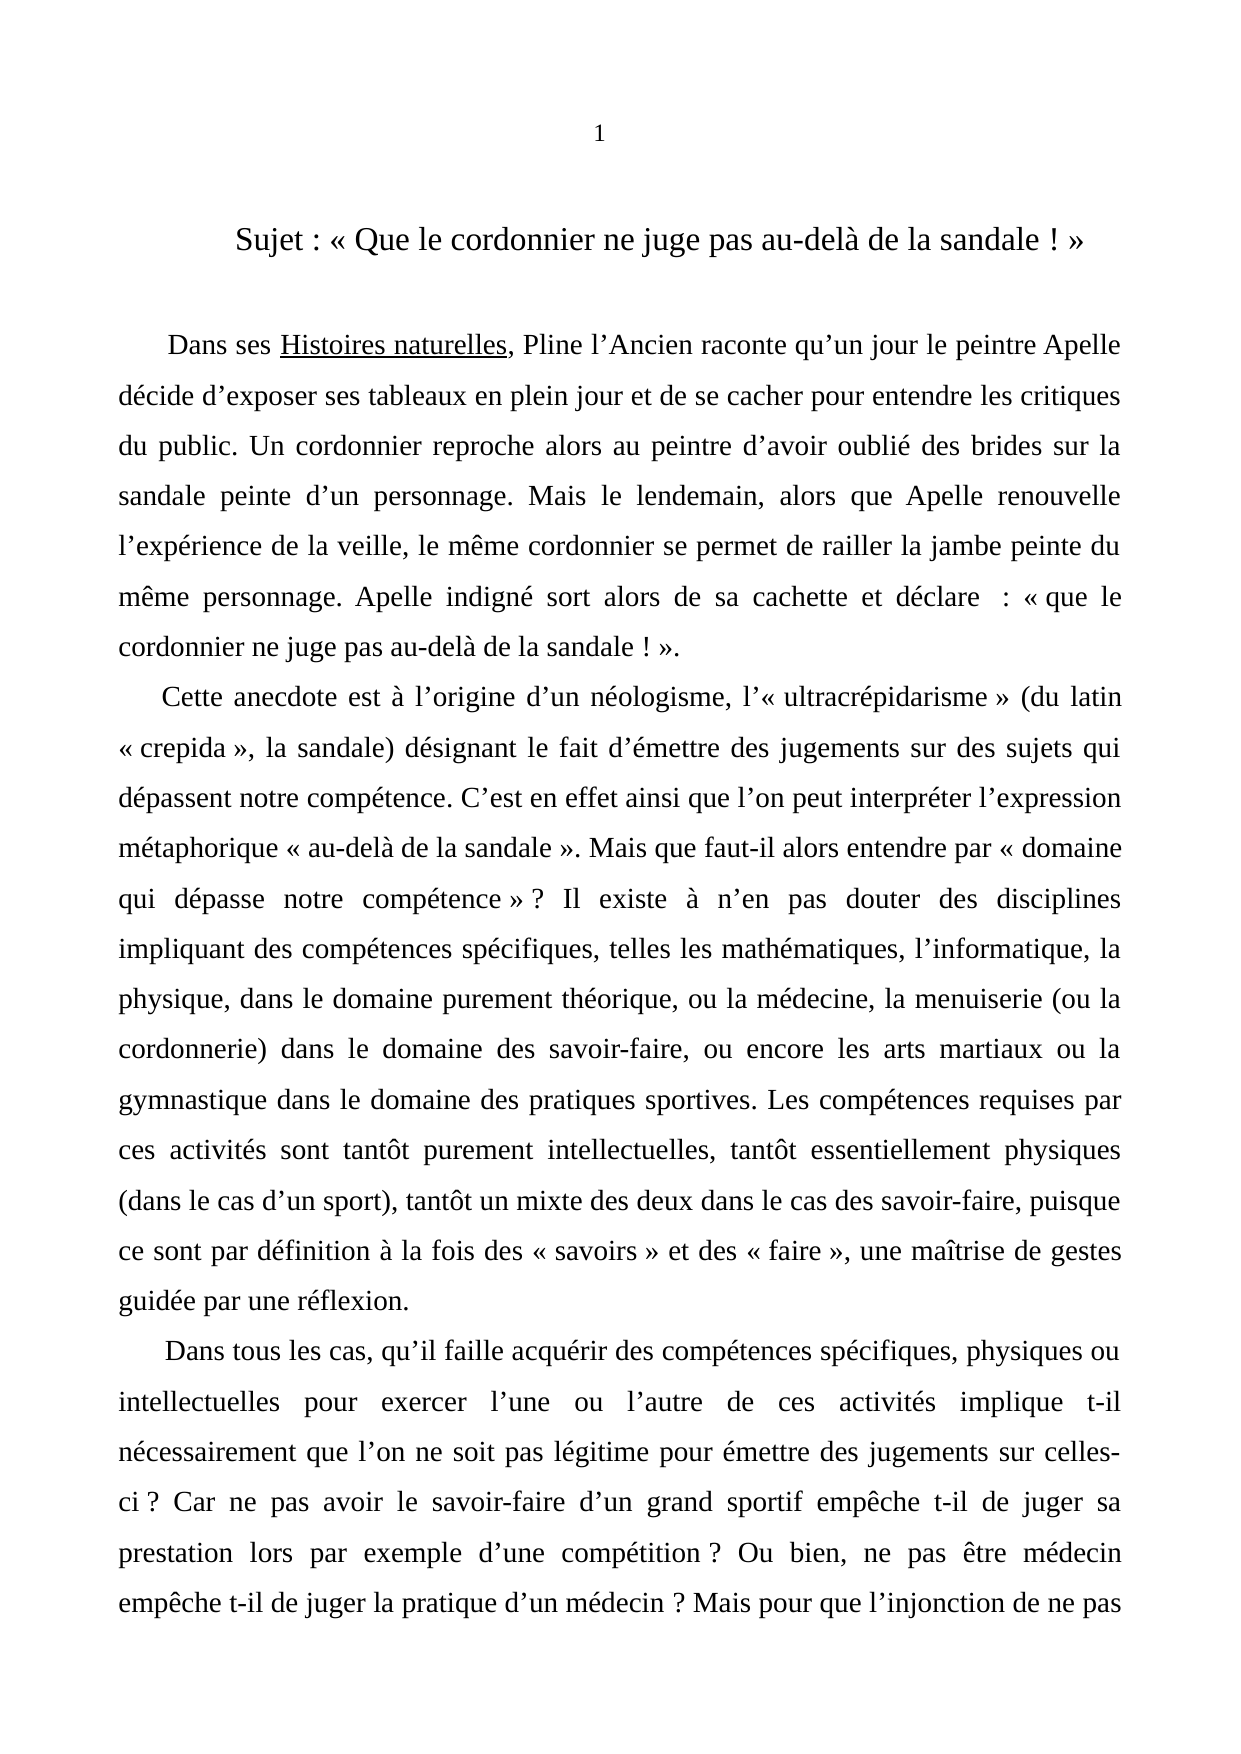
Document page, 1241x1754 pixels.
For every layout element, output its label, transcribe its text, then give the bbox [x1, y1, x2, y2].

text Dans ses Histoires naturelles, Pline l’Ancien raconte qu’un jour le peintre Apelle décide d’exposer ses tableaux en plein jour et de se cacher pour entendre les critiques du public. Un cordonnier reproche alors au peintre d’avoir oublié des brides sur la sandale peinte d’un personnage. Mais le lendemain, alors que Apelle renouvelle l’expérience de la veille, le même cordonnier se permet de railler la jambe peinte du même personnage. Apelle indigné sort alors de sa cachette et déclare : « que le cordonnier ne juge pas au-delà de la sandale ! ». [118, 327, 1122, 663]
text Dans tous les cas, qu’il faille acquérir des compétences spécifiques, physiques ou intellectuelles pour exercer l’une ou l’autre de ces activités implique t-il nécessairement que l’on ne soit pas légitime pour émettre des jugements sur celles-ci ? Car ne pas avoir le savoir-faire d’un grand sportif empêche t-il de juger sa prestation lors par exemple d’une compétition ? Ou bien, ne pas être médecin empêche t-il de juger la pratique d’un médecin ? Mais pour que l’injonction de ne pas [118, 1333, 1122, 1619]
text Cette anecdote est à l’origine d’un néologisme, l’« ultracrépidarisme » (du latin « crepida », la sandale) désignant le fait d’émettre des jugements sur des sujets qui dépassent notre compétence. C’est en effet ainsi que l’on peut interpréter l’expression métaphorique « au-delà de la sandale ». Mais que faut-il alors entendre par « domaine qui dépasse notre compétence » ? Il existe à n’en pas douter des disciplines impliquant des compétences spécifiques, telles les mathématiques, l’informatique, la physique, dans le domaine purement théorique, ou la médecine, la menuiserie (ou la cordonnerie) dans le domaine des savoir-faire, ou encore les arts martiaux ou la gymnastique dans le domaine des pratiques sportives. Les compétences requises par ces activités sont tantôt purement intellectuelles, tantôt essentiellement physiques (dans le cas d’un sport), tantôt un mixte des deux dans le cas des savoir-faire, puisque ce sont par définition à la fois des « savoirs » et des « faire », une maîtrise de gestes guidée par une réflexion. [118, 679, 1122, 1317]
text Sujet : « Que le cordonnier ne juge pas au-delà de la sandale ! » [118, 219, 1122, 258]
